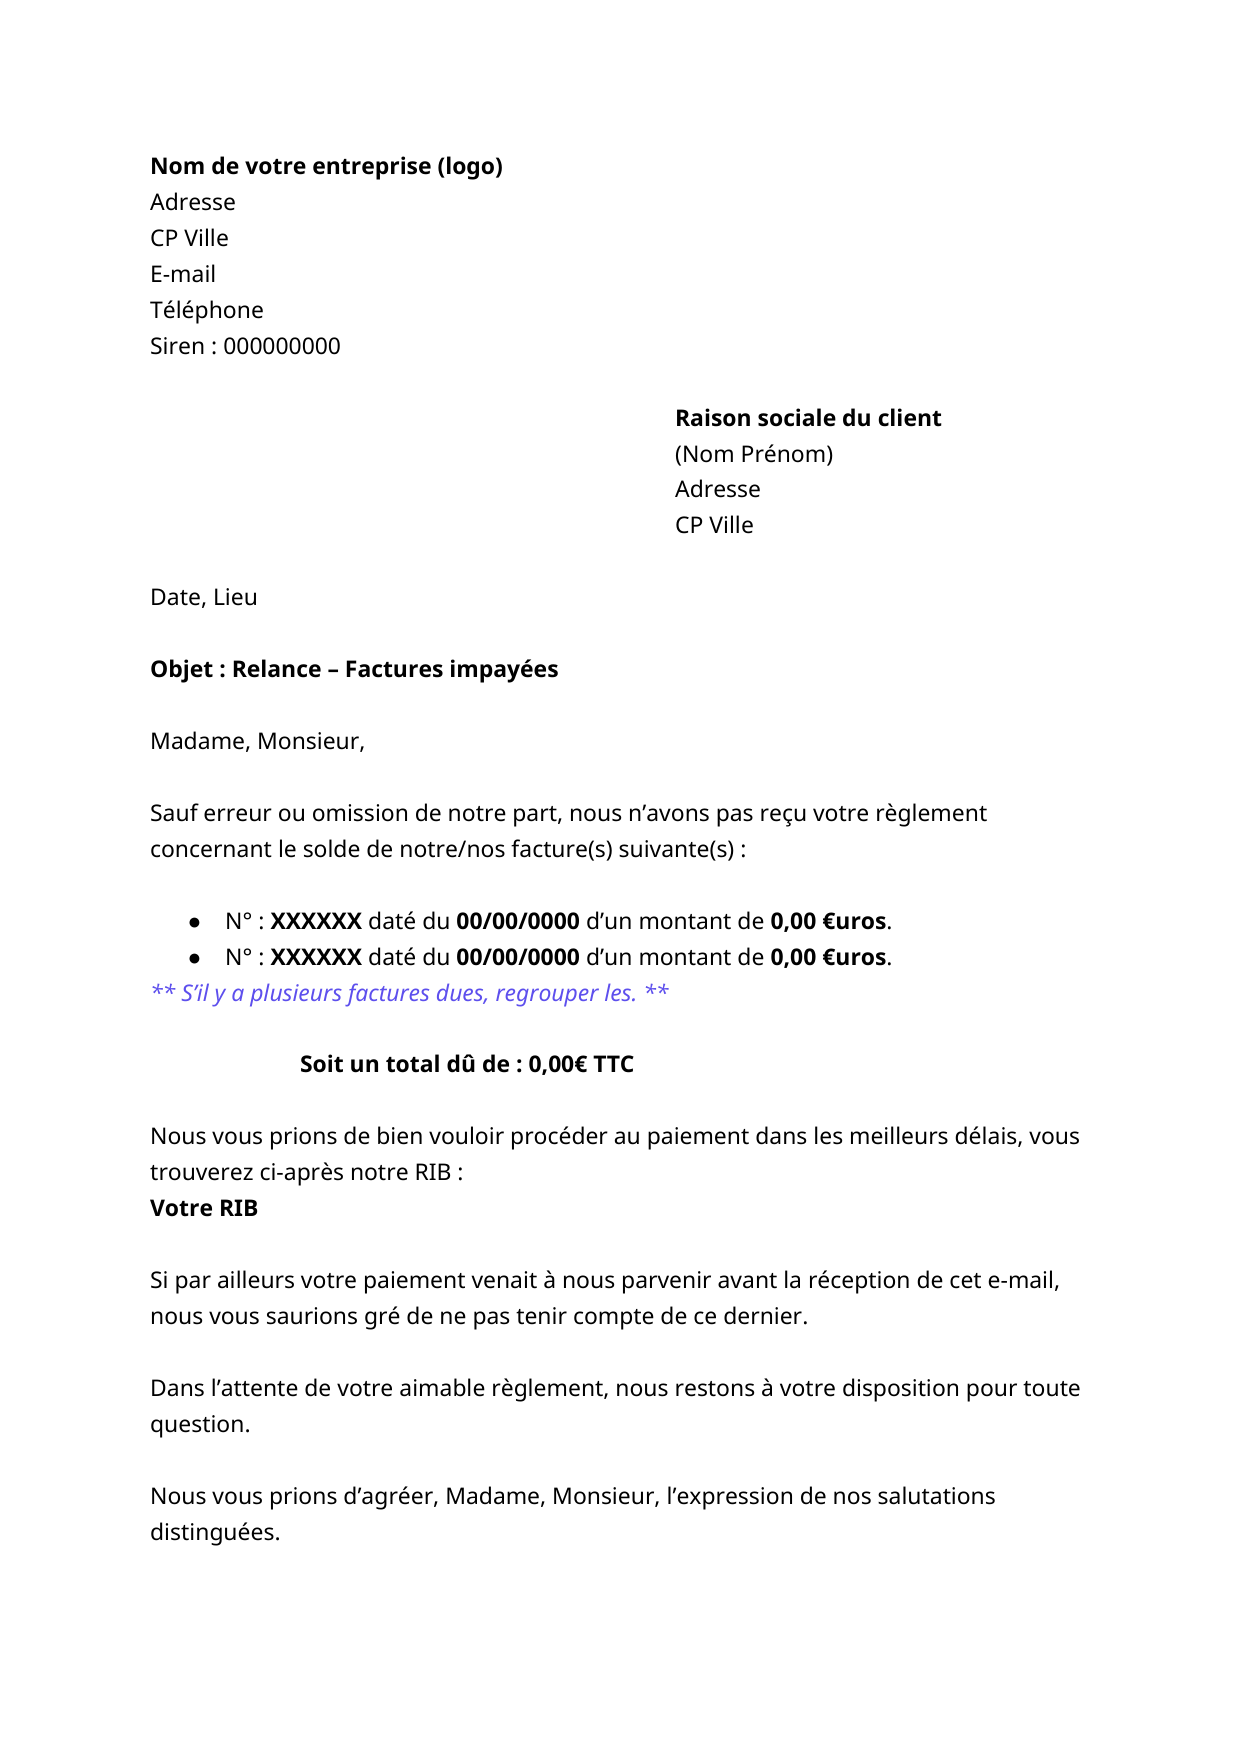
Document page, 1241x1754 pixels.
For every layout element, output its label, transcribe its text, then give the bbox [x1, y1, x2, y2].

text Siren : 000000000 [150, 330, 1090, 361]
text Sauf erreur ou omission de notre part, nous n’avons pas reçu votre règlement concernant le solde de notre/nos facture(s) suivante(s) : [150, 797, 1090, 864]
text Soit un total dû de : 0,00€ TTC [225, 1048, 1090, 1080]
text Adresse [675, 473, 1090, 505]
text CP Ville [675, 509, 1090, 541]
text Téléphone [150, 294, 1090, 325]
text Nous vous prions d’agréer, Madame, Monsieur, l’expression de nos salutations distinguées. [150, 1480, 1090, 1547]
text E-mail [150, 258, 1090, 289]
text CP Ville [150, 222, 1090, 253]
text Objet : Relance – Factures impayées [150, 653, 1090, 684]
text Madame, Monsieur, [150, 725, 1090, 756]
text (Nom Prénom) [675, 437, 1090, 469]
list N° : XXXXXX daté du 00/00/0000 d’un montant de 0,00 €uros. [187, 941, 1090, 972]
text Adresse [150, 186, 1090, 217]
text Date, Lieu [150, 581, 1090, 612]
text Nous vous prions de bien vouloir procéder au paiement dans les meilleurs délais, vous trouverez ci-après notre RIB : [150, 1120, 1090, 1187]
text Votre RIB [150, 1192, 1090, 1223]
text ** S’il y a plusieurs factures dues, regrouper les. ** [150, 977, 1090, 1008]
text Raison sociale du client [675, 402, 1090, 433]
text Si par ailleurs votre paiement venait à nous parvenir avant la réception de cet e-mail, nous vous saurions gré de ne pas tenir compte de ce dernier. [150, 1264, 1090, 1331]
text Nom de votre entreprise (logo) [150, 150, 1090, 181]
list N° : XXXXXX daté du 00/00/0000 d’un montant de 0,00 €uros. [187, 905, 1090, 936]
text Dans l’attente de votre aimable règlement, nous restons à votre disposition pour toute question. [150, 1372, 1090, 1439]
